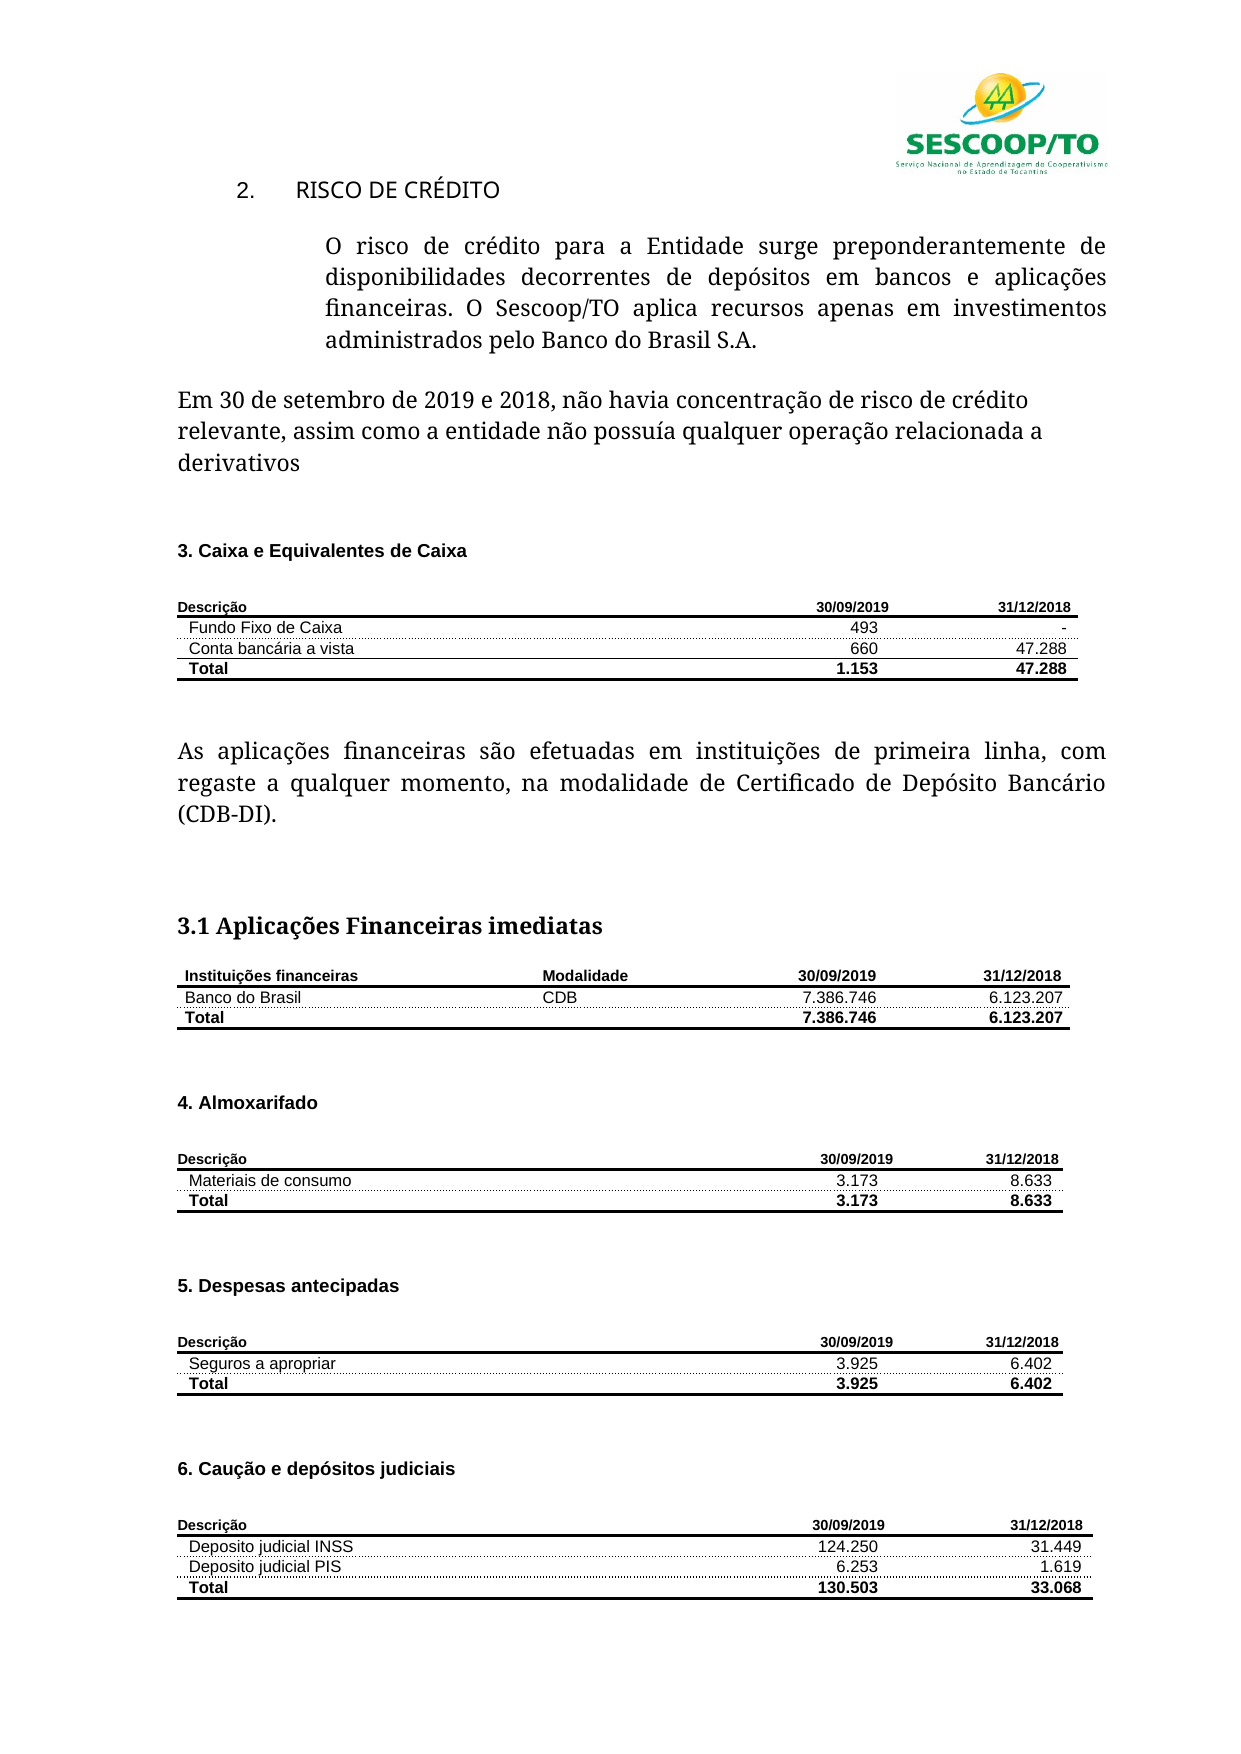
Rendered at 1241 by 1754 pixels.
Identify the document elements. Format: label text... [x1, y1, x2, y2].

table_cell 6.402 [889, 1373, 1063, 1393]
table_header 31.449 [889, 1537, 1093, 1556]
table_header Materiais de consumo [177, 1171, 647, 1190]
table_header Instituições financeiras [177, 966, 535, 984]
list 3.1 Aplicações Financeiras imediatas [177, 910, 1107, 941]
table_header Seguros a apropriar [177, 1354, 647, 1373]
table_cell Conta bancária a vista [177, 638, 647, 658]
table_cell 7.386.746 [730, 1007, 883, 1027]
text Descrição 30/09/2019 31/12/2018 [177, 1138, 1122, 1168]
text As aplicações financeiras são efetuadas em instituições de primeira linha, com regaste a qualquer momento, na modalidade de Certificado de Depósito Bancário (CDB-DI). [177, 735, 1107, 829]
table_header 493 [647, 618, 889, 637]
table_header Modalidade [535, 966, 730, 984]
table_cell 660 [647, 638, 889, 658]
table_cell 6.123.207 [884, 988, 1070, 1007]
table_cell Total [177, 1007, 730, 1027]
subtitle Risco de crédito [236, 173, 1107, 205]
text Descrição 30/09/2019 31/12/2018 [177, 1322, 1122, 1351]
table_header 8.633 [889, 1171, 1063, 1190]
table_cell 6.123.207 [884, 1007, 1070, 1027]
table_cell Banco do Brasil [177, 988, 535, 1007]
table_cell 3.173 [647, 1190, 889, 1210]
text Descrição 30/09/2019 31/12/2018 [177, 586, 1122, 615]
table_header 31/12/2018 [884, 966, 1070, 984]
table_cell 6.253 [647, 1556, 889, 1576]
table_header 30/09/2019 [730, 966, 883, 984]
table_cell Total [177, 1373, 647, 1393]
text 3. Caixa e Equivalentes de Caixa [177, 532, 1107, 561]
table_cell CDB [535, 988, 730, 1007]
table_cell 7.386.746 [730, 988, 883, 1007]
table_cell 33.068 [889, 1576, 1093, 1597]
table_cell 47.288 [889, 638, 1078, 658]
table_cell 8.633 [889, 1190, 1063, 1210]
table_header Deposito judicial INSS [177, 1537, 647, 1556]
table_cell 3.925 [647, 1373, 889, 1393]
table_header 124.250 [647, 1537, 889, 1556]
text 5. Despesas antecipadas [177, 1267, 1107, 1297]
table_cell Total [177, 1190, 647, 1210]
table_header Fundo Fixo de Caixa [177, 618, 647, 637]
table_cell Total [177, 659, 647, 678]
text O risco de crédito para a Entidade surge preponderantemente de disponibilidades decorrentes de depósitos em bancos e aplicações financeiras. O Sescoop/TO aplica recursos apenas em investimentos administrados pelo Banco do Brasil S.A. [325, 230, 1107, 355]
table_cell 1.619 [889, 1556, 1093, 1576]
table_header 3.925 [647, 1354, 889, 1373]
table_header 6.402 [889, 1354, 1063, 1373]
table_header 3.173 [647, 1171, 889, 1190]
table_cell 47.288 [889, 659, 1078, 678]
table_header - [889, 618, 1078, 637]
table_cell 1.153 [647, 659, 889, 678]
table_cell 130.503 [647, 1576, 889, 1597]
text 6. Caução e depósitos judiciais [177, 1451, 1107, 1480]
table_cell Total [177, 1576, 647, 1597]
table_cell Deposito judicial PIS [177, 1556, 647, 1576]
text 4. Almoxarifado [177, 1084, 1107, 1113]
text Descrição 30/09/2019 31/12/2018 [177, 1505, 1122, 1534]
title Em 30 de setembro de 2019 e 2018, não havia concentração de risco de crédito relevante, assim como a entidade não possuía qualquer operação relacionada a derivativos [177, 384, 1107, 478]
